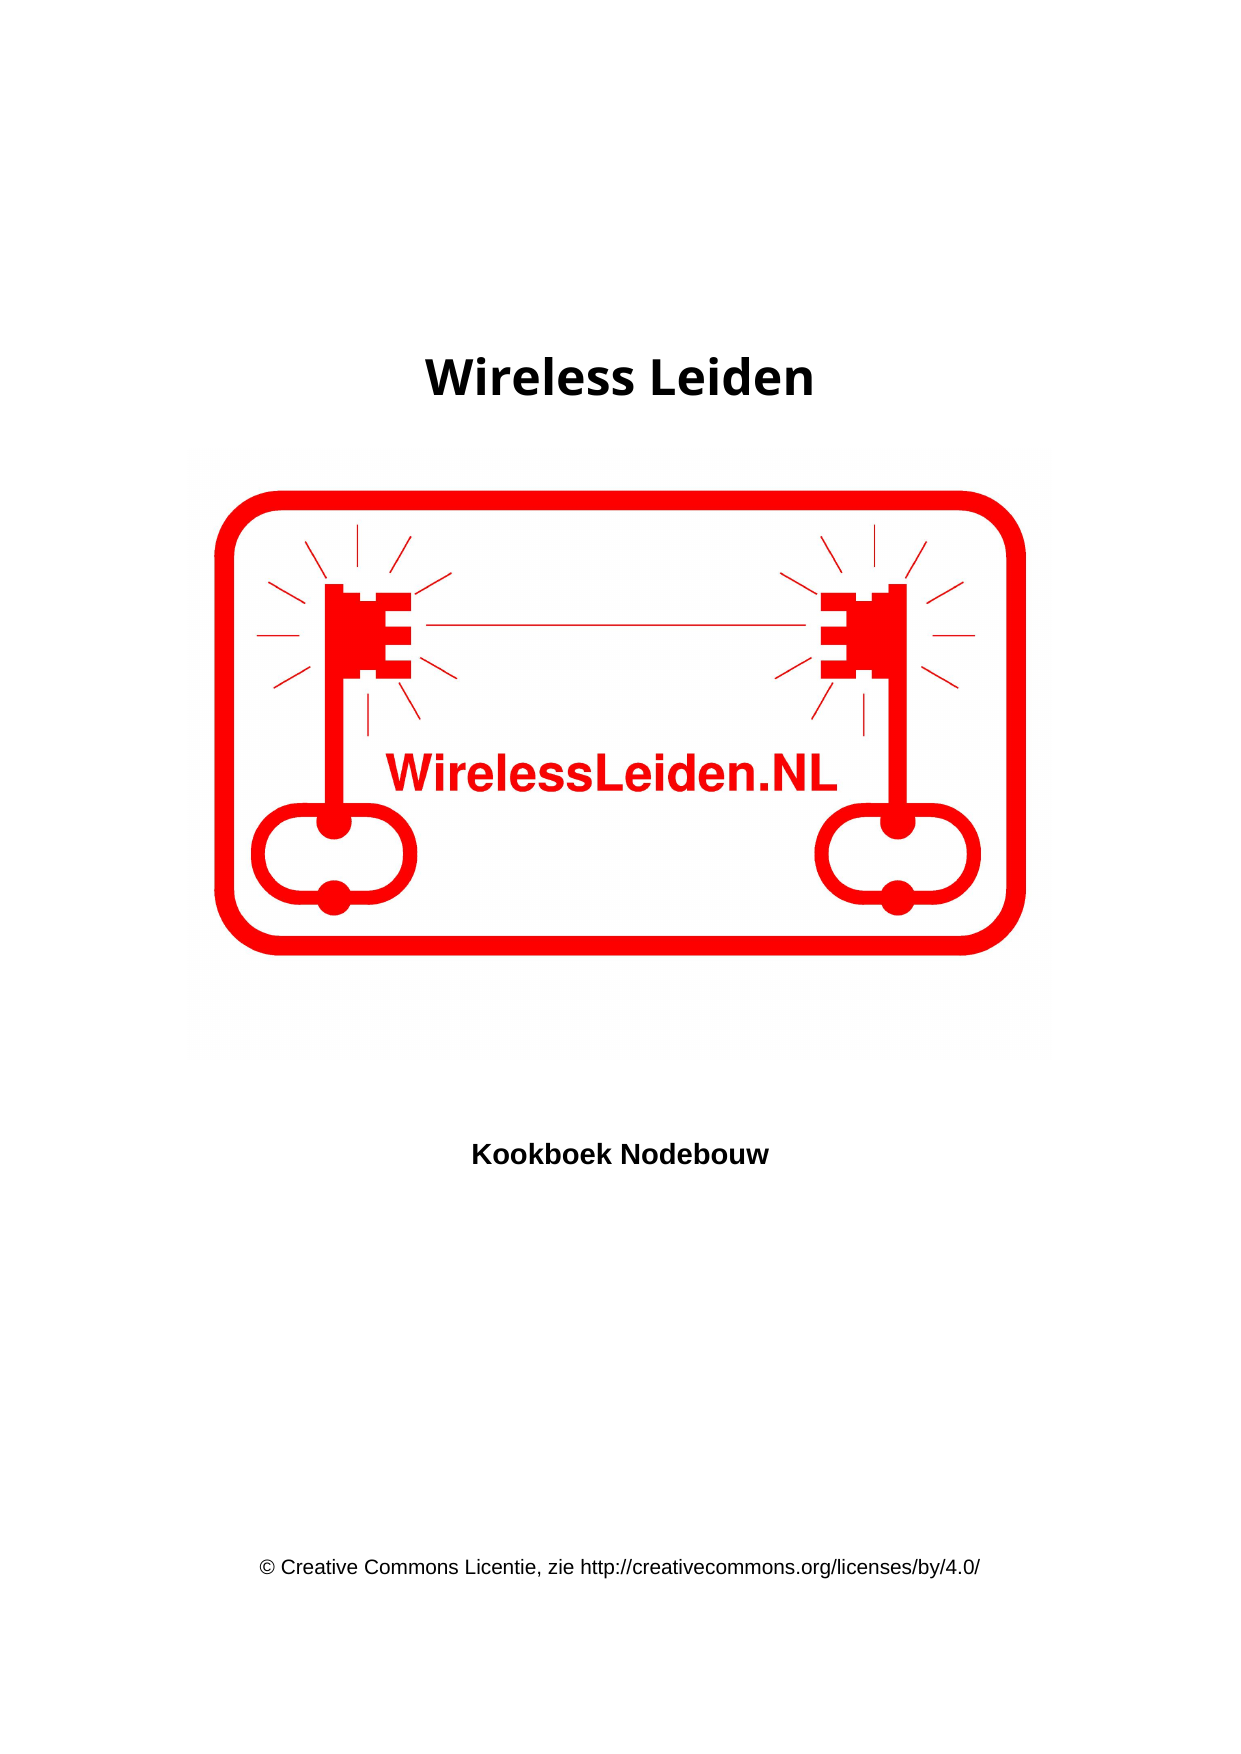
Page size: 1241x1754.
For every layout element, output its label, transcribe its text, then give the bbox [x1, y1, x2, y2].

text © Creative Commons Licentie, zie http://creativecommons.org/licenses/by/4.0/ [187, 1555, 1053, 1579]
text Wireless Leiden [187, 342, 1053, 410]
picture [187, 448, 1053, 1060]
text Kookboek Nodebouw [187, 1137, 1053, 1170]
